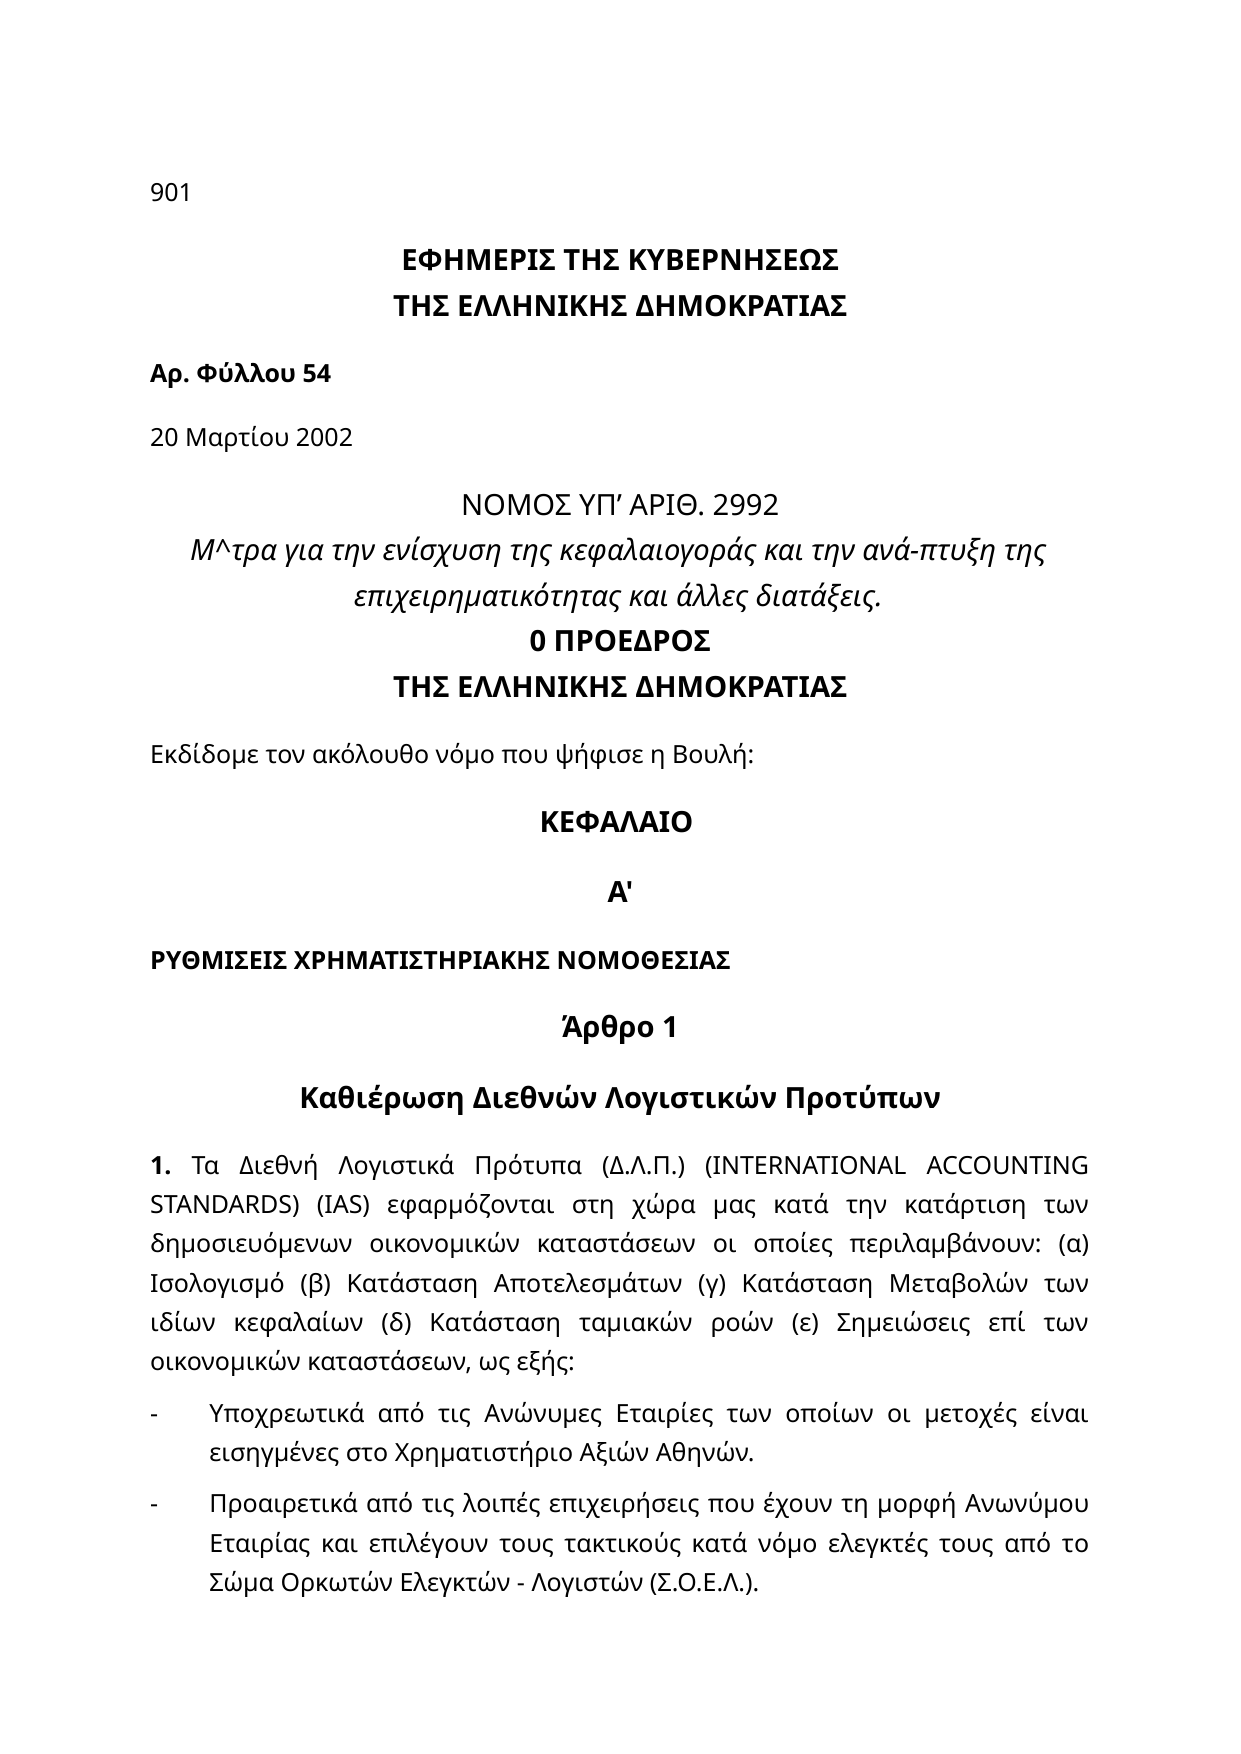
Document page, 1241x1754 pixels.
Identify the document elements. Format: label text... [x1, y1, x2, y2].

text 1. Τα Διεθνή Λογιστικά Πρότυπα (Δ.Λ.Π.) (INTERNATIONAL ACCOUNTING STANDARDS) (IAS) εφαρμόζονται στη χώρα μας κατά την κατάρτιση των δημοσιευόμενων οικονομικών καταστάσεων οι οποίες περιλαμβάνουν: (α) Ισολογισμό (β) Κατάσταση Αποτελεσμάτων (γ) Κατάσταση Μεταβολών των ιδίων κεφαλαίων (δ) Κατάσταση ταμιακών ροών (ε) Σημειώσεις επί των οικονομικών καταστάσεων, ως εξής: [150, 1148, 1090, 1378]
text ΡΥΘΜΙΣΕΙΣ ΧΡΗΜΑΤΙΣΤΗΡΙΑΚΗΣ ΝΟΜΟΘΕΣΙΑΣ [150, 942, 1090, 976]
subtitle Α' [150, 872, 1090, 911]
text 20 Μαρτίου 2002 [150, 419, 1090, 454]
list - Προαιρετικά από τις λοιπές επιχειρήσεις που έχουν τη μορφή Ανωνύμου Εταιρίας και επιλέγουν τους τακτικούς κατά νόμο ελεγκτές τους από το Σώμα Ορκωτών Ελεγκτών - Λογιστών (Σ.Ο.Ε.Λ.). [150, 1486, 1090, 1598]
text Εκδίδομε τον ακόλουθο νόμο που ψήφισε η Βουλή: [150, 737, 1090, 771]
subtitle Καθιέρωση Διεθνών Λογιστικών Προτύπων [150, 1077, 1090, 1117]
text Αρ. Φύλλου 54 [150, 355, 1090, 389]
subtitle Άρθρο 1 [150, 1006, 1090, 1046]
text ΕΦΗΜΕΡΙΣ ΤΗΣ ΚΥΒΕΡΝΗΣΕΩΣ ΤΗΣ ΕΛΛΗΝΙΚΗΣ ΔΗΜΟΚΡΑΤΙΑΣ [150, 239, 1090, 324]
list - Υποχρεωτικά από τις Ανώνυμες Εταιρίες των οποίων οι μετοχές είναι εισηγμένες στο Χρηματιστήριο Αξιών Αθηνών. [150, 1395, 1090, 1468]
text ΝΟΜΟΣ ΥΠ’ ΑΡΙΘ. 2992 Μ^τρα για την ενίσχυση της κεφαλαιογοράς και την ανά-πτυξη της επιχειρηματικότητας και άλλες διατάξεις. 0 ΠΡΟΕΔΡΟΣ ΤΗΣ ΕΛΛΗΝΙΚΗΣ ΔΗΜΟΚΡΑΤΙΑΣ [150, 484, 1090, 706]
text 901 [150, 175, 1090, 209]
subtitle ΚΕΦΑΛΑΙΟ [150, 801, 1090, 841]
